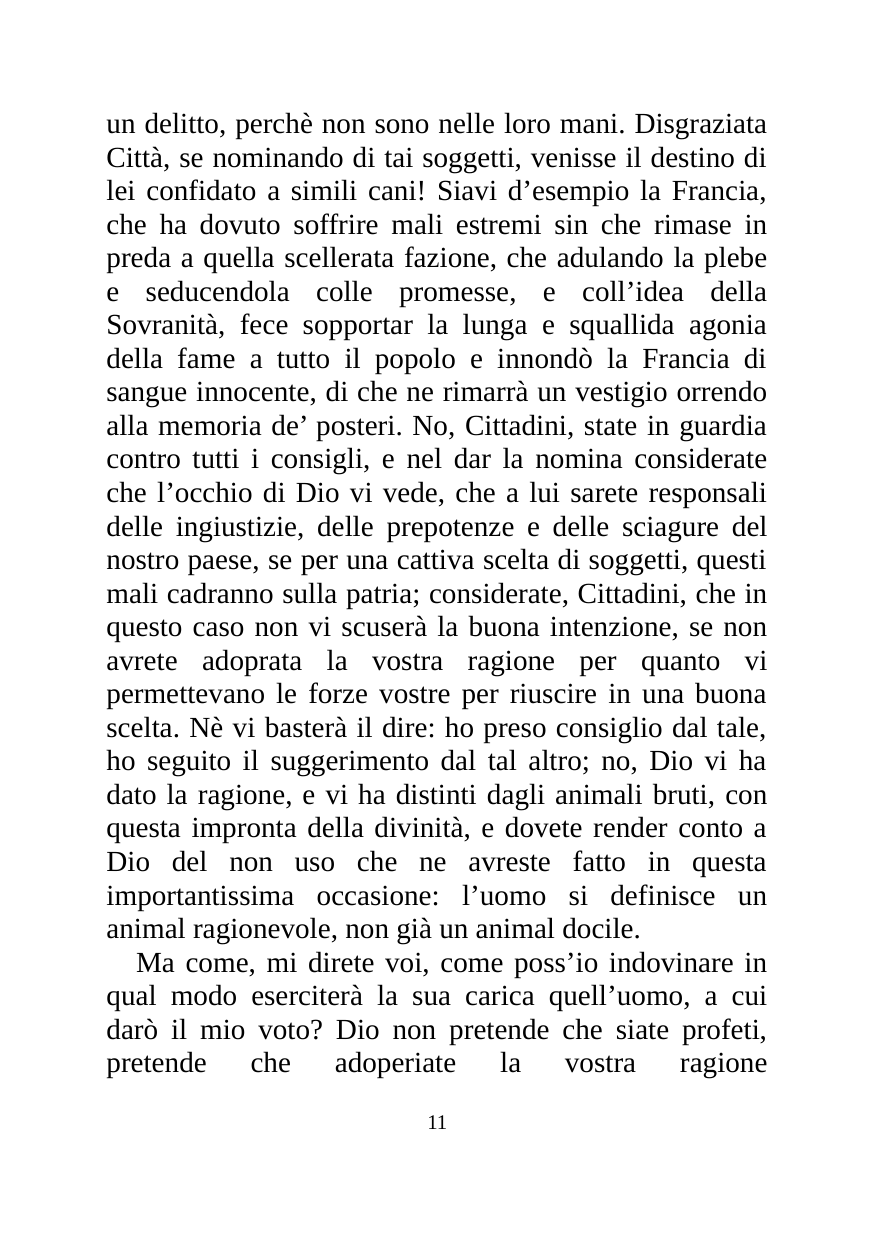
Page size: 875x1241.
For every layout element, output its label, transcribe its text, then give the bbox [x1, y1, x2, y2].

text Ma come, mi direte voi, come poss’io indovinare in qual modo eserciterà la sua carica quell’uomo, a cui darò il mio voto? Dio non pretende che siate profeti, pretende che adoperiate la vostra ragione [106, 945, 768, 1079]
text un delitto, perchè non sono nelle loro mani. Disgraziata Città, se nominando di tai soggetti, venisse il destino di lei confidato a simili cani! Siavi d’esempio la Francia, che ha dovuto soffrire mali estremi sin che rimase in preda a quella scellerata fazione, che adulando la plebe e seducendola colle promesse, e coll’idea della Sovranità, fece sopportar la lunga e squallida agonia della fame a tutto il popolo e innondò la Francia di sangue innocente, di che ne rimarrà un vestigio orrendo alla memoria de’ posteri. No, Cittadini, state in guardia contro tutti i consigli, e nel dar la nomina considerate che l’occhio di Dio vi vede, che a lui sarete responsali delle ingiustizie, delle prepotenze e delle sciagure del nostro paese, se per una cattiva scelta di soggetti, questi mali cadranno sulla patria; considerate, Cittadini, che in questo caso non vi scuserà la buona intenzione, se non avrete adoprata la vostra ragione per quanto vi permettevano le forze vostre per riuscire in una buona scelta. Nè vi basterà il dire: ho preso consiglio dal tale, ho seguito il suggerimento dal tal altro; no, Dio vi ha dato la ragione, e vi ha distinti dagli animali bruti, con questa impronta della divinità, e dovete render conto a Dio del non uso che ne avreste fatto in questa importantissima occasione: l’uomo si definisce un animal ragionevole, non già un animal docile. [106, 106, 768, 945]
